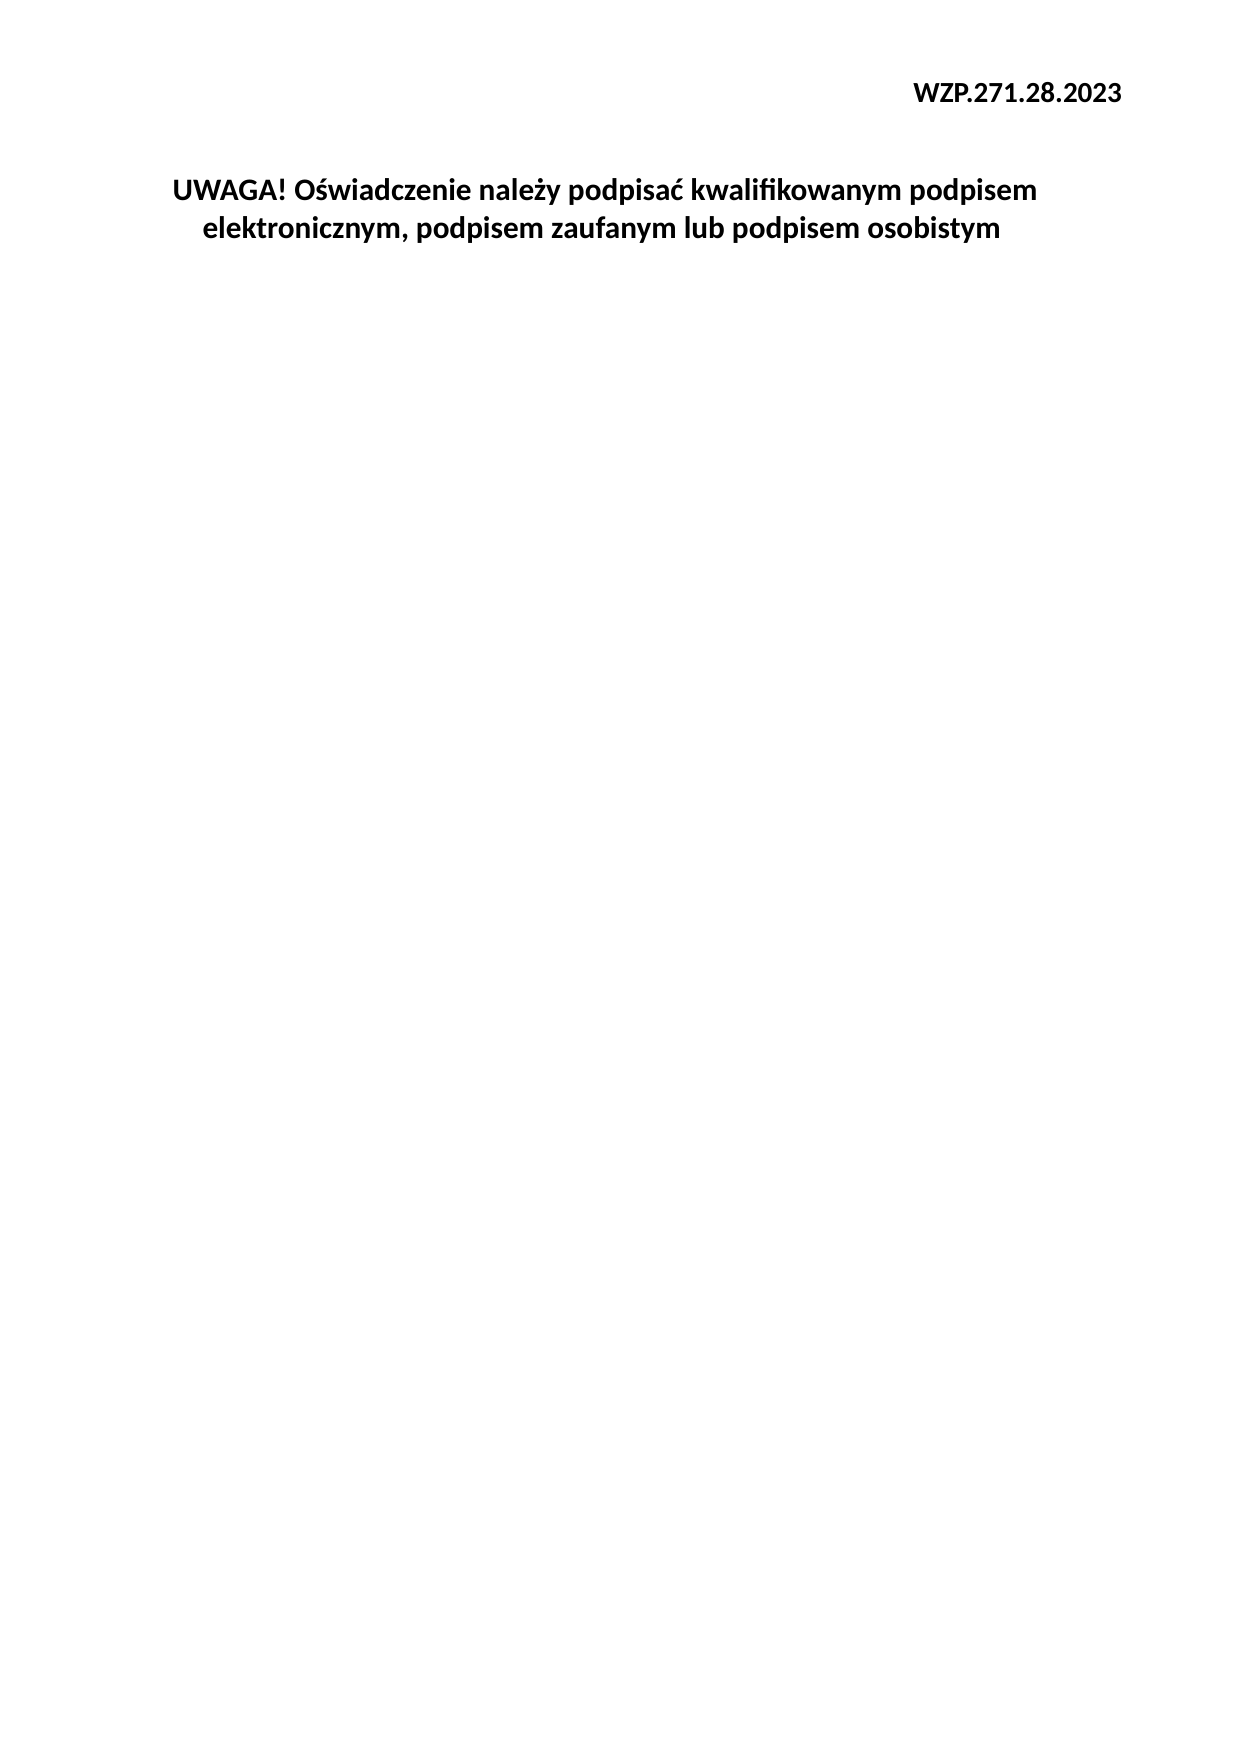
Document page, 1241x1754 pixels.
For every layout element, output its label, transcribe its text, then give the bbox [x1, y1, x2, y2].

text UWAGA! Oświadczenie należy podpisać kwalifikowanym podpisem elektronicznym, podpisem zaufanym lub podpisem osobistym [118, 170, 1093, 246]
